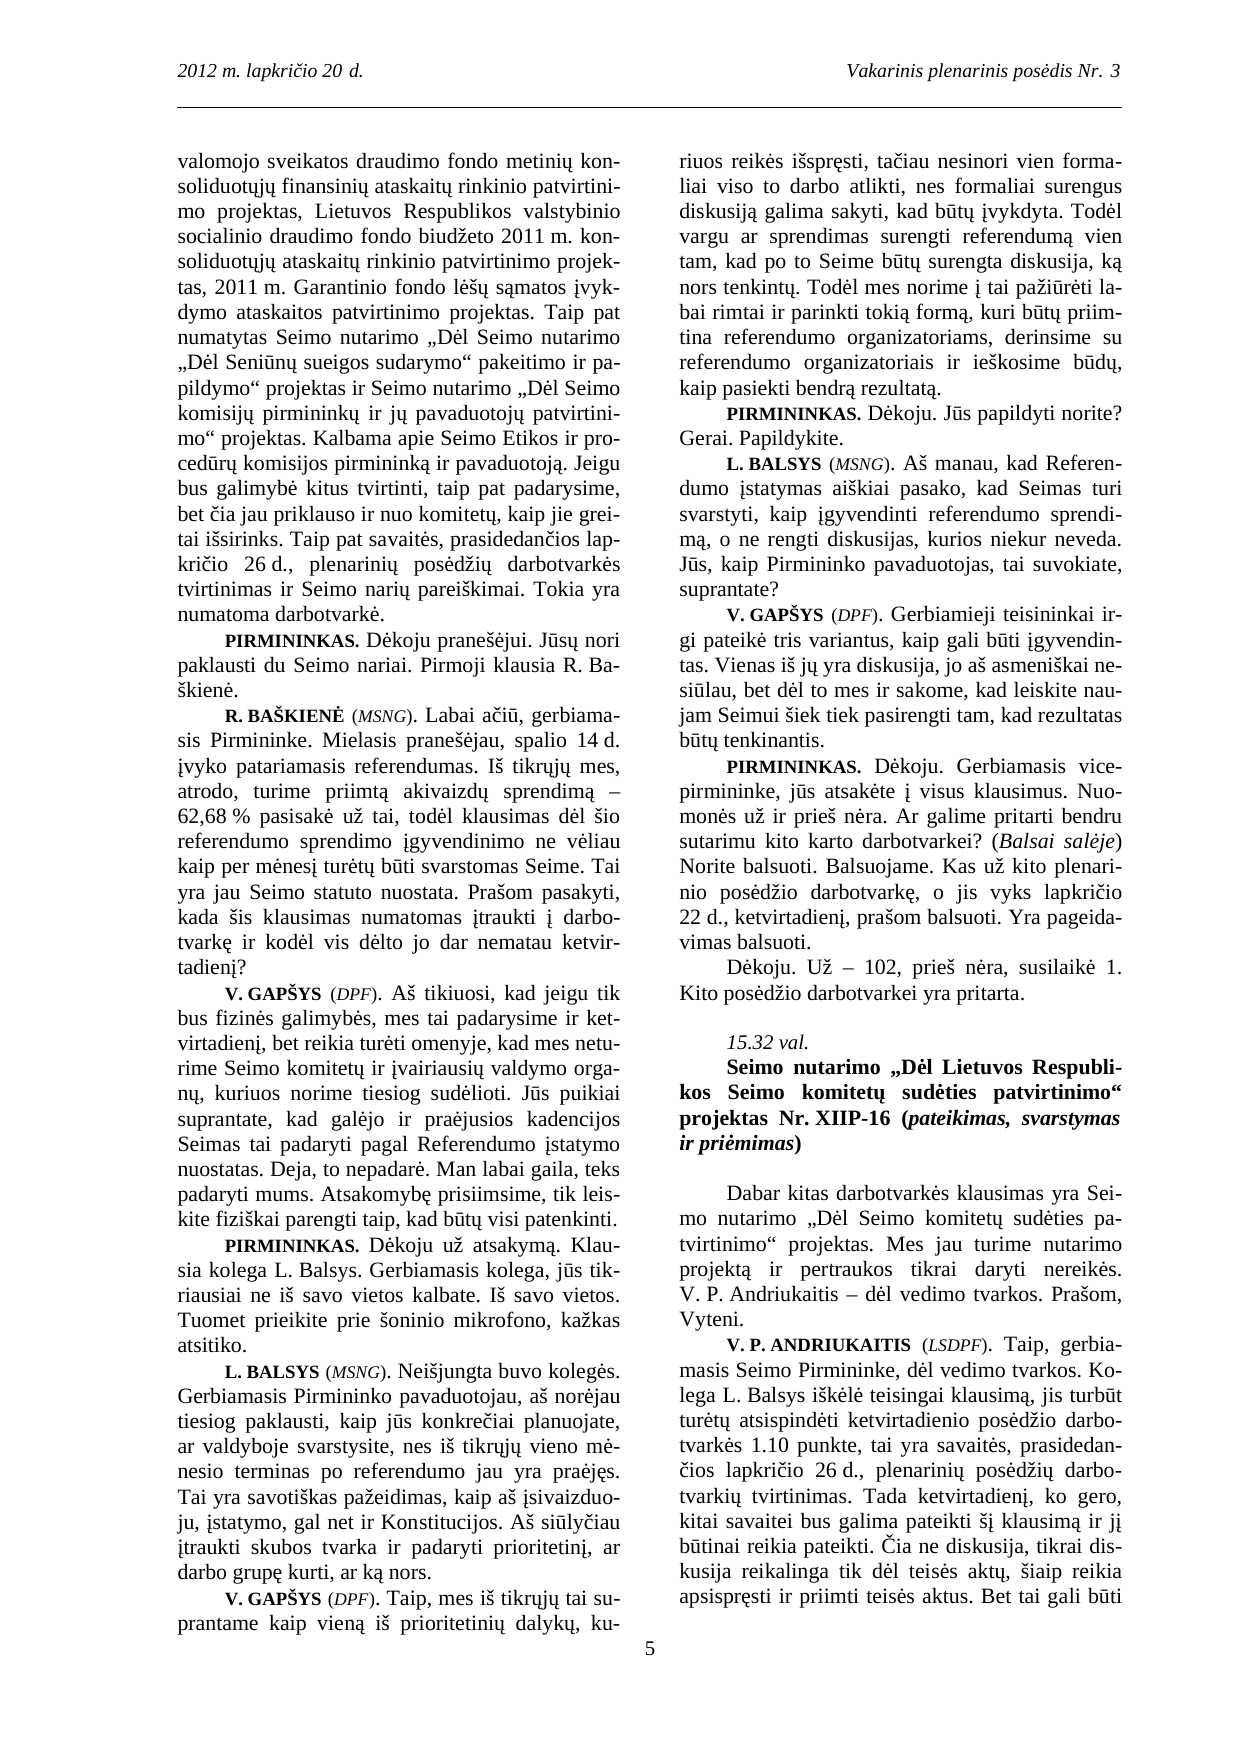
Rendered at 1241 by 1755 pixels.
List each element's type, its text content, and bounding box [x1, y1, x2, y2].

text riuos rei­kės iš­spręs­ti, ta­čiau ne­si­no­ri vien for­ma­liai vi­so to dar­bo at­lik­ti, nes for­ma­liai su­ren­gus dis­ku­si­ją ga­li­ma sa­ky­ti, kad bū­tų įvyk­dy­ta. To­dėl var­gu ar spren­di­mas su­reng­ti re­fe­ren­du­mą vien tam, kad po to Sei­me bū­tų su­reng­ta dis­ku­si­ja, ką nors ten­kin­tų. To­dėl mes no­ri­me į tai pa­žiū­rė­ti la­bai rim­tai ir pa­rink­ti to­kią for­mą, ku­ri bū­tų pri­im­ti­na re­fe­ren­du­mo or­ga­ni­za­to­riams, de­rin­si­me su re­fe­ren­du­mo or­ga­ni­za­to­riais ir ieš­ko­si­me bū­dų, kaip pa­siek­ti ben­drą re­zul­ta­tą. [679, 148, 1122, 400]
text R. BAŠKIENĖ (MSNG). La­bai ačiū, ger­bia­ma­sis Pir­mi­nin­ke. Mie­la­sis pra­ne­šė­jau, spa­lio 14 d. įvy­ko pa­ta­ria­ma­sis re­fe­ren­du­mas. Iš tik­rų­jų mes, at­ro­do, tu­ri­me pri­im­tą aki­vaiz­dų spren­di­mą – 62,68 % pa­si­sa­kė už tai, to­dėl klau­si­mas dėl šio re­fe­ren­du­mo spren­di­mo įgy­ven­di­ni­mo ne vė­liau kaip per mė­ne­sį tu­rė­tų bū­ti svars­to­mas Sei­me. Tai yra jau Sei­mo sta­tu­to nuo­sta­ta. Pra­šom pa­sa­ky­ti, ka­da šis klau­si­mas nu­ma­to­mas įtrauk­ti į dar­bo­tvarkę ir ko­dėl vis dėl­to jo dar ne­ma­tau ket­vir­tadie­nį? [177, 702, 620, 979]
text PIRMININKAS. Dė­ko­ju pra­ne­šė­jui. Jū­sų no­ri pa­klaus­ti du Sei­mo na­riai. Pir­mo­ji klau­sia R. Ba­škie­nė. [177, 627, 620, 702]
text Dė­ko­ju. Už – 102, prieš nė­ra, su­si­lai­kė 1. Ki­to po­sė­džio dar­bo­tvarkei yra pri­tar­ta. [679, 954, 1122, 1005]
text V. P. ANDRIUKAITIS (LSDPF). Taip, ger­bia­ma­sis Sei­mo Pir­mi­nin­ke, dėl ve­di­mo tvar­kos. Ko­le­ga L. Bal­sys iš­kė­lė tei­sin­gai klau­si­mą, jis tur­būt tu­rė­tų at­si­spin­dė­ti ket­vir­ta­die­nio po­sė­džio dar­bo­tvarkės 1.10 punk­te, tai yra sa­vai­tės, pra­si­de­dan­čios lap­kri­čio 26 d., ple­na­ri­nių po­sė­džių dar­bo­tvarkių tvir­ti­ni­mas. Ta­da ket­vir­ta­die­nį, ko ge­ro, ki­tai sa­vai­tei bus ga­li­ma pa­teik­ti šį klau­si­mą ir jį bū­ti­nai rei­kia pa­teik­ti. Čia ne dis­ku­si­ja, tik­rai dis­ku­si­ja rei­ka­lin­ga tik dėl tei­sės ak­tų, šiaip rei­kia ap­si­spręs­ti ir pri­im­ti tei­sės ak­tus. Bet tai ga­li bū­ti [679, 1331, 1122, 1609]
text Da­bar ki­tas dar­bo­tvarkės klau­si­mas yra Sei­mo nu­ta­ri­mo „Dėl Sei­mo ko­mi­te­tų su­dė­ties pa­tvir­ti­ni­mo“ pro­jek­tas. Mes jau tu­ri­me nu­ta­ri­mo pro­jek­tą ir per­trau­kos tik­rai da­ry­ti ne­rei­kės. V. P. An­driu­kai­tis – dėl ve­di­mo tvar­kos. Pra­šom, Vy­te­ni. [679, 1180, 1122, 1331]
text 15.32 val. [726, 1030, 1122, 1054]
text L. BALSYS (MSNG). Aš ma­nau, kad Re­fe­ren­du­mo įsta­ty­mas aiš­kiai pa­sa­ko, kad Sei­mas tu­ri svars­ty­ti, kaip įgy­ven­din­ti re­fe­ren­du­mo spren­di­mą, o ne reng­ti dis­ku­si­jas, ku­rios nie­kur ne­ve­da. Jūs, kaip Pir­mi­nin­ko pa­va­duo­to­jas, tai su­vo­kia­te, su­pran­ta­te? [679, 450, 1122, 601]
text PIRMININKAS. Dė­ko­ju. Ger­bia­ma­sis vi­ce­pir­mi­nin­ke, jūs at­sa­kė­te į vi­sus klau­si­mus. Nuo­mo­nės už ir prieš nė­ra. Ar ga­li­me pri­tar­ti ben­dru su­ta­ri­mu ki­to kar­to dar­bo­tvarkei? (Bal­sai sa­lė­je) No­ri­te bal­suo­ti. Bal­suo­ja­me. Kas už ki­to ple­na­ri­nio po­sė­džio dar­bo­tvarkę, o jis vyks lap­kri­čio 22 d., ket­vir­ta­die­nį, pra­šom bal­suo­ti. Yra pa­gei­da­vi­mas bal­suo­ti. [679, 753, 1122, 954]
text Sei­mo nu­ta­ri­mo „Dėl Lie­tu­vos Res­pub­li­kos Sei­mo ko­mi­te­tų su­dė­ties pa­tvir­ti­ni­mo“ pro­jek­tas Nr. XIIP-16 (pa­tei­ki­mas, svars­ty­mas ir pri­ėmi­mas) [679, 1054, 1122, 1155]
text L. BALSYS (MSNG). Ne­iš­jung­ta bu­vo ko­le­gės. Ger­bia­ma­sis Pir­mi­nin­ko pa­va­duo­to­jau, aš no­rė­jau tie­siog pa­klaus­ti, kaip jūs kon­kre­čiai pla­nuo­ja­te, ar val­dy­bo­je svars­ty­si­te, nes iš tik­rų­jų vie­no mė­ne­sio ter­mi­nas po re­fe­ren­du­mo jau yra pra­ėjęs. Tai yra sa­vo­tiš­kas pa­žei­di­mas, kaip aš įsi­vaiz­duo­ju, įsta­ty­mo, gal net ir Kon­sti­tu­ci­jos. Aš siū­ly­čiau įtrauk­ti sku­bos tvar­ka ir pa­da­ry­ti pri­ori­te­ti­nį, ar dar­bo gru­pę kur­ti, ar ką nors. [177, 1358, 620, 1584]
text va­lo­mo­jo svei­ka­tos drau­di­mo fon­do me­ti­nių kon­so­li­duo­tų­jų fi­nan­si­nių ata­skai­tų rin­ki­nio pa­tvir­ti­ni­mo pro­jek­tas, Lie­tu­vos Res­pub­li­kos vals­ty­bi­nio so­cia­li­nio drau­di­mo fon­do biu­dže­to 2011 m. kon­so­li­duo­tų­jų ata­skai­tų rin­ki­nio pa­tvir­ti­ni­mo pro­jek­tas, 2011 m. Ga­ran­ti­nio fon­do lė­šų są­ma­tos įvyk­dy­mo ata­skai­tos pa­tvir­ti­ni­mo pro­jek­tas. Taip pat nu­ma­ty­tas Sei­mo nu­ta­ri­mo „Dėl Sei­mo nu­ta­ri­mo „Dėl Se­niū­nų su­ei­gos su­da­ry­mo“ pa­kei­ti­mo ir pa­pil­dy­mo“ pro­jek­tas ir Sei­mo nu­ta­ri­mo „Dėl Sei­mo ko­mi­si­jų pir­mi­nin­kų ir jų pa­va­duo­to­jų pa­tvir­ti­ni­mo“ pro­jek­tas. Kal­ba­ma apie Sei­mo Eti­kos ir pro­ce­dū­rų ko­mi­si­jos pir­mi­nin­ką ir pa­va­duo­to­ją. Jei­gu bus ga­li­my­bė ki­tus tvir­tin­ti, taip pat pa­da­ry­si­me, bet čia jau pri­klau­so ir nuo ko­mi­te­tų, kaip jie grei­tai iš­si­rinks. Taip pat sa­vai­tės, pra­si­de­dan­čios lap­kri­čio 26 d., ple­na­ri­nių po­sė­džių dar­bo­tvarkės tvir­ti­ni­mas ir Sei­mo na­rių pa­reiš­ki­mai. To­kia yra nu­ma­to­ma dar­bo­tvarkė. [177, 148, 620, 627]
text V. GAPŠYS (DPF). Taip, mes iš tik­rų­jų tai su­pran­ta­me kaip vie­ną iš pri­ori­te­ti­nių da­ly­kų, ku­ [177, 1584, 620, 1635]
text V. GAPŠYS (DPF). Ger­bia­mie­ji tei­si­nin­kai ir­gi pa­tei­kė tris va­rian­tus, kaip ga­li bū­ti įgy­ven­din­tas. Vie­nas iš jų yra dis­ku­si­ja, jo aš as­me­niš­kai ne­siū­lau, bet dėl to mes ir sa­ko­me, kad leis­ki­te nau­jam Sei­mui šiek tiek pa­si­reng­ti tam, kad re­zul­ta­tas bū­tų ten­ki­nan­tis. [679, 601, 1122, 753]
text V. GAPŠYS (DPF). Aš ti­kiuo­si, kad jei­gu tik bus fi­zi­nės ga­li­my­bės, mes tai pa­da­ry­si­me ir ket­vir­ta­die­nį, bet rei­kia tu­rė­ti ome­ny­je, kad mes ne­tu­ri­me Sei­mo ko­mi­te­tų ir įvai­riau­sių val­dy­mo or­ga­nų, ku­riuos no­ri­me tie­siog su­dė­lio­ti. Jūs pui­kiai su­pran­ta­te, kad ga­lė­jo ir pra­ėju­sios ka­den­ci­jos Sei­mas tai pa­da­ry­ti pa­gal Re­fe­ren­du­mo įsta­ty­mo nuo­sta­tas. De­ja, to ne­pa­da­rė. Man la­bai gai­la, teks pa­da­ry­ti mums. At­sa­ko­my­bę pri­si­im­si­me, tik leis­ki­te fi­ziš­kai pa­reng­ti taip, kad bū­tų vi­si pa­ten­kin­ti. [177, 979, 620, 1232]
text PIRMININKAS. Dė­ko­ju už at­sa­ky­mą. Klau­sia ko­le­ga L. Bal­sys. Ger­bia­ma­sis ko­le­ga, jūs tik­riau­siai ne iš sa­vo vie­tos kal­ba­te. Iš sa­vo vie­tos. Tuo­met pri­ei­ki­te prie šo­ni­nio mik­ro­fo­no, kaž­kas at­si­ti­ko. [177, 1232, 620, 1358]
text PIRMININKAS. Dė­ko­ju. Jūs pa­pil­dy­ti no­ri­te? Ge­rai. Pa­pil­dy­ki­te. [679, 400, 1122, 450]
